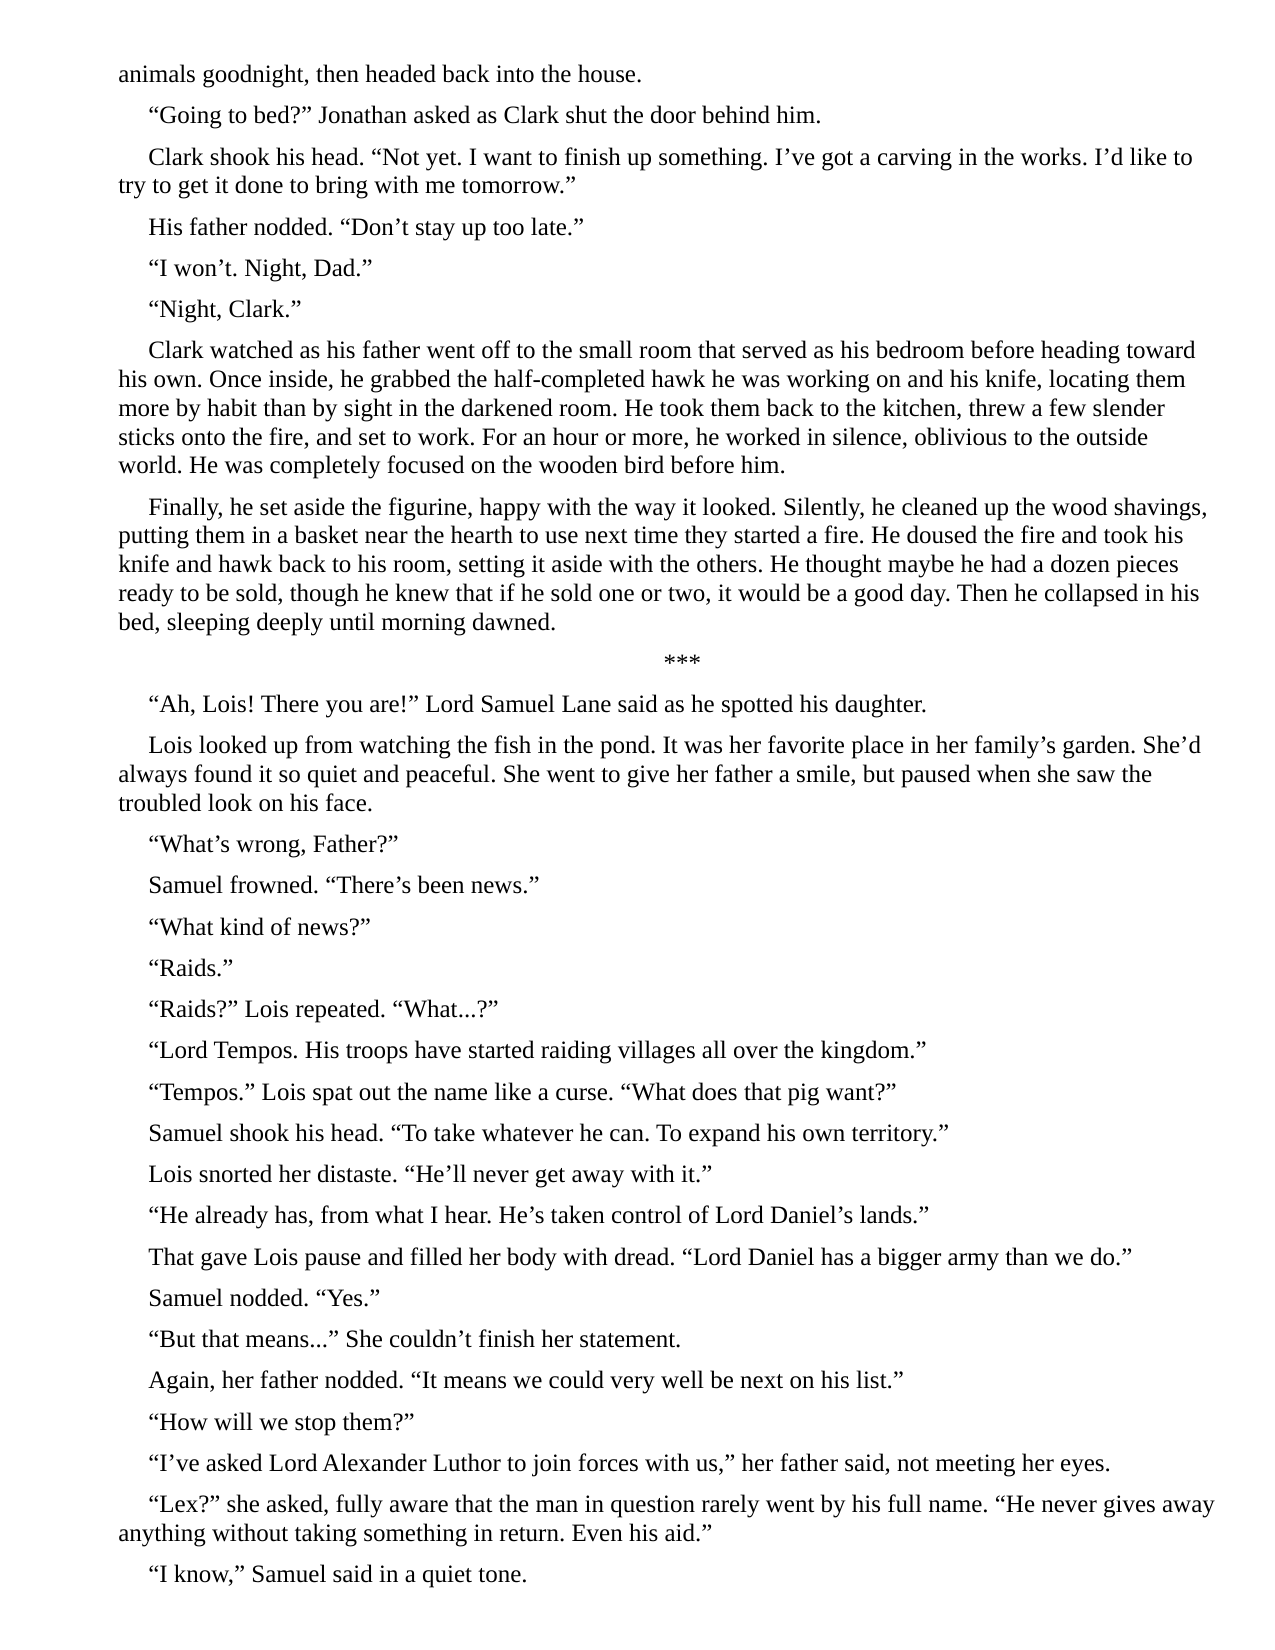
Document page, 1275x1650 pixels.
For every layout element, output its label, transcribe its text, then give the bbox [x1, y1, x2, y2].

text Finally, he set aside the figurine, happy with the way it looked. Silently, he cleaned up the wood shavings, putting them in a basket near the hearth to use next time they started a fire. He doused the fire and took his knife and hawk back to his room, setting it aside with the others. He thought maybe he had a dozen pieces ready to be sold, though he knew that if he sold one or two, it would be a good day. Then he collapsed in his bed, sleeping deeply until morning dawned. [118, 492, 1216, 635]
text “I’ve asked Lord Alexander Luthor to join forces with us,” her father said, not meeting her eyes. [118, 1448, 1216, 1477]
text Samuel shook his head. “To take whatever he can. To expand his own territory.” [118, 1118, 1216, 1147]
text “Lex?” she asked, fully aware that the man in question rarely went by his full name. “He never gives away anything without taking something in return. Even his aid.” [118, 1489, 1216, 1547]
text That gave Lois pause and filled her body with dread. “Lord Daniel has a bigger army than we do.” [118, 1242, 1216, 1270]
text Samuel nodded. “Yes.” [118, 1283, 1216, 1312]
text “Going to bed?” Jonathan asked as Clark shut the door behind him. [118, 100, 1216, 129]
text His father nodded. “Don’t stay up too late.” [118, 212, 1216, 240]
text “But that means...” She couldn’t finish her statement. [118, 1324, 1216, 1353]
text “Tempos.” Lois spat out the name like a curse. “What does that pig want?” [118, 1077, 1216, 1105]
text “Raids.” [118, 953, 1216, 982]
text Clark shook his head. “Not yet. I want to finish up something. I’ve got a carving in the works. I’d like to try to get it done to bring with me tomorrow.” [118, 142, 1216, 199]
text animals goodnight, then headed back into the house. [118, 59, 1216, 88]
text “He already has, from what I hear. He’s taken control of Lord Daniel’s lands.” [118, 1200, 1216, 1229]
text Samuel frowned. “There’s been news.” [118, 870, 1216, 899]
text Lois snorted her distaste. “He’ll never get away with it.” [118, 1159, 1216, 1188]
text “Raids?” Lois repeated. “What...?” [118, 994, 1216, 1023]
text “How will we stop them?” [118, 1407, 1216, 1435]
text *** [118, 648, 1216, 677]
text “I won’t. Night, Dad.” [118, 253, 1216, 282]
text Again, her father nodded. “It means we could very well be next on his list.” [118, 1365, 1216, 1394]
text “What’s wrong, Father?” [118, 829, 1216, 858]
text “Lord Tempos. His troops have started raiding villages all over the kingdom.” [118, 1035, 1216, 1064]
text “Night, Clark.” [118, 294, 1216, 323]
text “Ah, Lois! There you are!” Lord Samuel Lane said as he spotted his daughter. [118, 689, 1216, 718]
text “What kind of news?” [118, 912, 1216, 940]
text Clark watched as his father went off to the small room that served as his bedroom before heading toward his own. Once inside, he grabbed the half-completed hawk he was working on and his knife, locating them more by habit than by sight in the darkened room. He took them back to the kitchen, threw a few slender sticks onto the fire, and set to work. For an hour or more, he worked in silence, oblivious to the outside world. He was completely focused on the wooden bird before him. [118, 335, 1216, 479]
text “I know,” Samuel said in a quiet tone. [118, 1559, 1216, 1588]
text Lois looked up from watching the fish in the pond. It was her favorite place in her family’s garden. She’d always found it so quiet and peaceful. She went to give her father a smile, but paused when she saw the troubled look on his face. [118, 730, 1216, 817]
